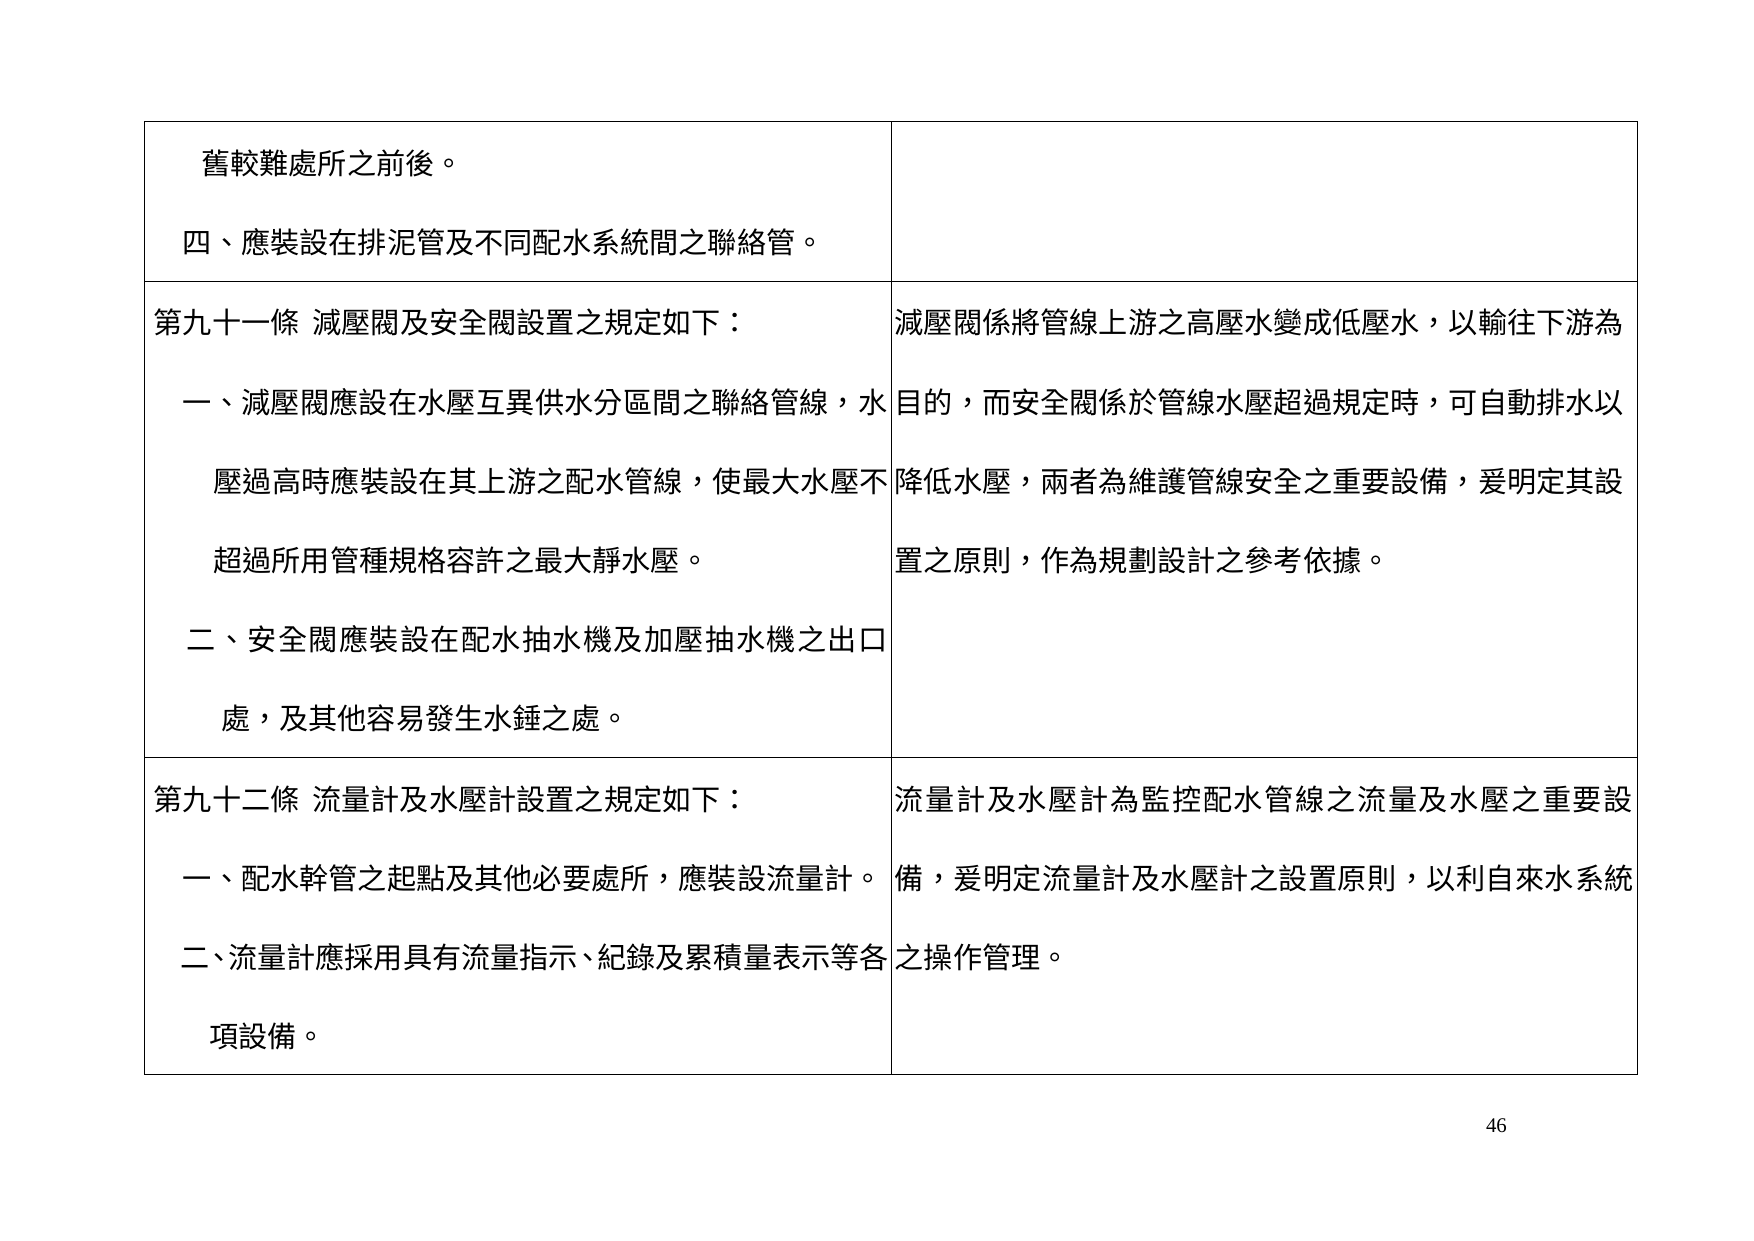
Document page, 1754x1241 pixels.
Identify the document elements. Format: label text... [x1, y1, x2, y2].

table_cell 第九十一條 減壓閥及安全閥設置之規定如下： 一、減壓閥應設在水壓互異供水分區間之聯絡管線，水壓過高時應裝設在其上游之配水管線，使最大水壓不超過所用管種規格容許之最大靜水壓。 二、安全閥應裝設在配水抽水機及加壓抽水機之出口處，及其他容易發生水錘之處。 [145, 282, 891, 757]
table_cell [892, 122, 1637, 281]
table_cell 減壓閥係將管線上游之高壓水變成低壓水，以輸往下游為目的，而安全閥係於管線水壓超過規定時，可自動排水以降低水壓，兩者為維護管線安全之重要設備，爰明定其設置之原則，作為規劃設計之參考依據。 [892, 282, 1637, 757]
table_cell 舊較難處所之前後。 四、應裝設在排泥管及不同配水系統間之聯絡管。 [145, 122, 891, 281]
table_cell 流量計及水壓計為監控配水管線之流量及水壓之重要設備，爰明定流量計及水壓計之設置原則，以利自來水系統之操作管理。 [892, 758, 1637, 1074]
table_cell 第九十二條 流量計及水壓計設置之規定如下： 一、配水幹管之起點及其他必要處所，應裝設流量計。 二、流量計應採用具有流量指示、紀錄及累積量表示等各項設備。 [145, 758, 891, 1074]
